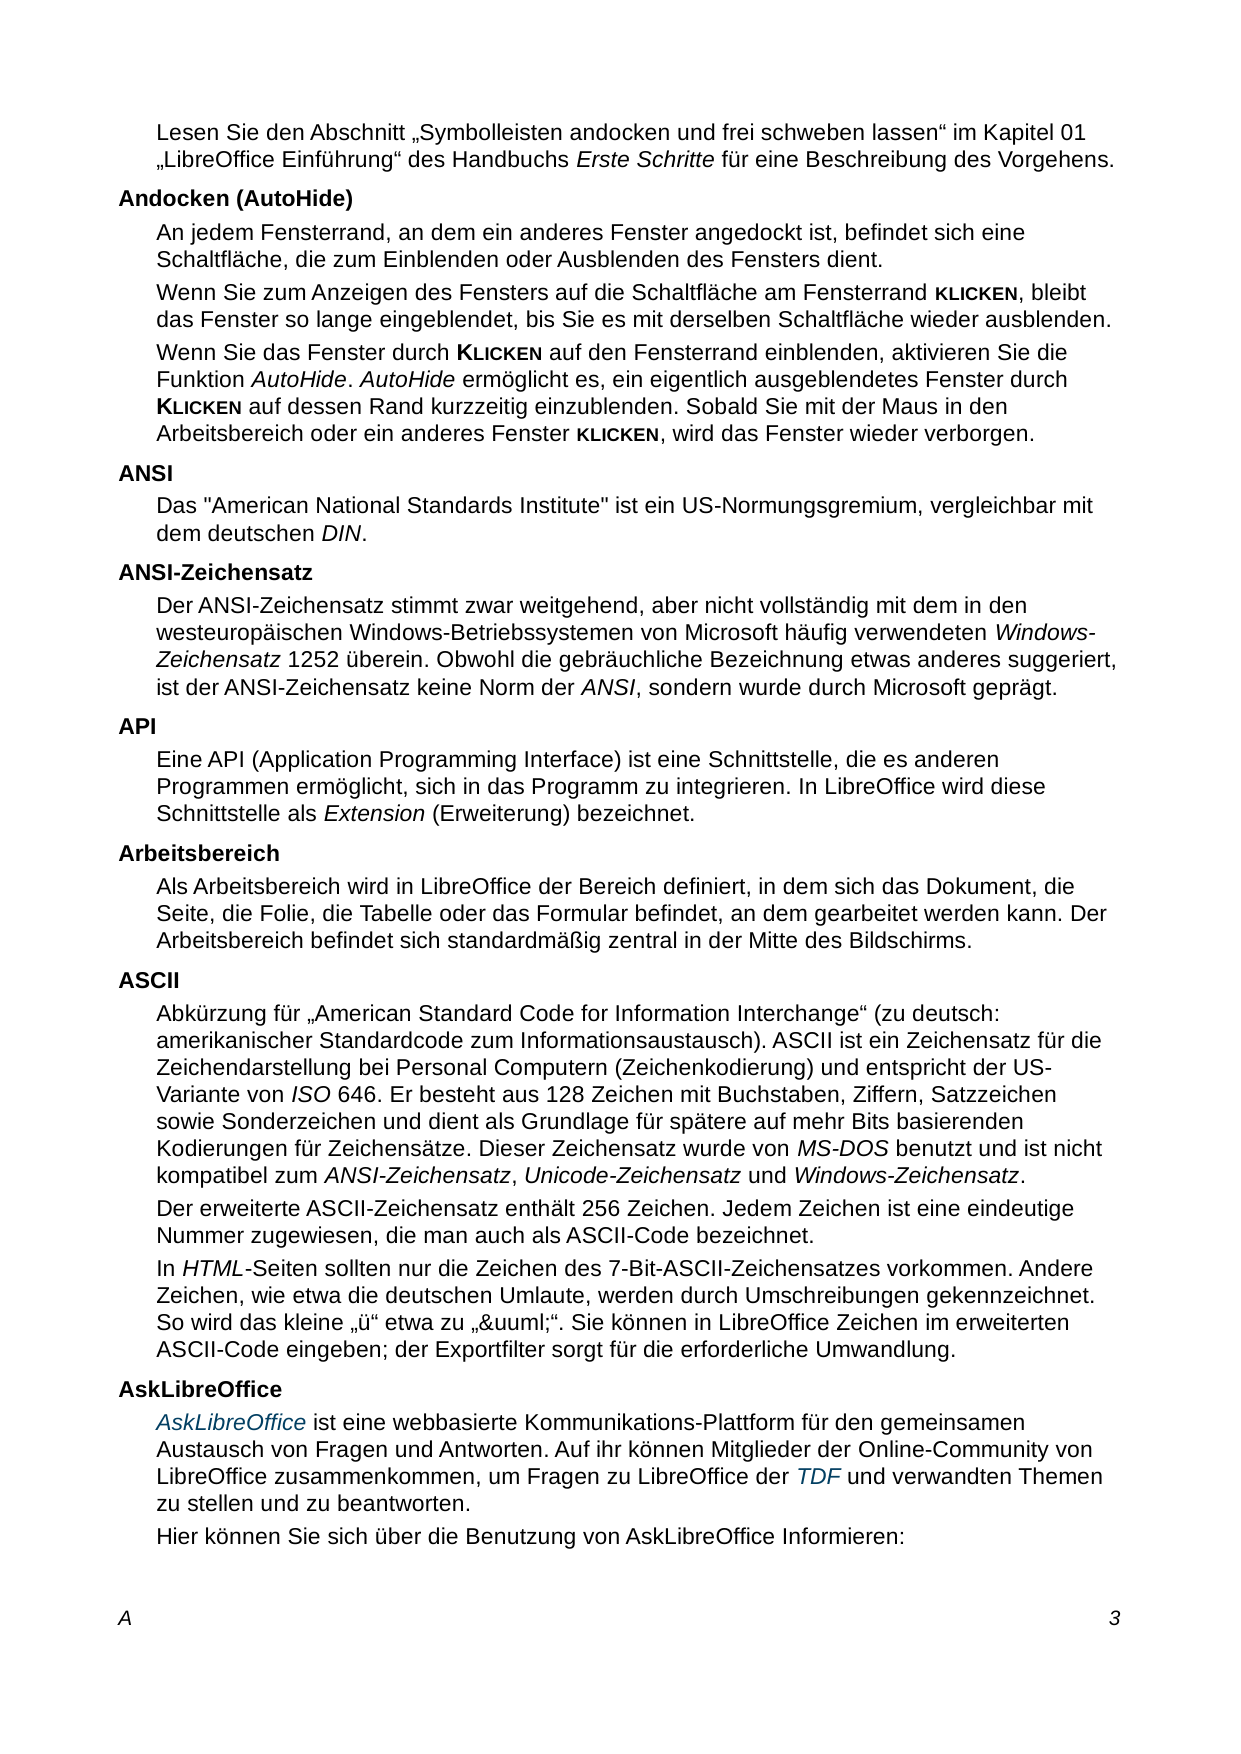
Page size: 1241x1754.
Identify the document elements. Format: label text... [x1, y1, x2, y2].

text Eine API (Application Programming Interface) ist eine Schnittstelle, die es anderen Programmen ermöglicht, sich in das Programm zu integrieren. In LibreOffice wird diese Schnittstelle als Extension (Erweiterung) bezeichnet. [156, 745, 1122, 827]
text AskLibreOffice ist eine webbasierte Kommunikations-Plattform für den gemeinsamen Austausch von Fragen und Antworten. Auf ihr können Mitglieder der Online-Community von LibreOffice zusammenkommen, um Fragen zu LibreOffice der TDF und verwandten Themen zu stellen und zu beantworten. [156, 1408, 1122, 1517]
text Hier können Sie sich über die Benutzung von AskLibreOffice Informieren: [156, 1523, 1122, 1550]
text An jedem Fensterrand, an dem ein anderes Fenster angedockt ist, befindet sich eine Schaltfläche, die zum Einblenden oder Ausblenden des Fensters dient. [156, 218, 1122, 272]
list API [118, 712, 1122, 739]
list ANSI-Zeichensatz [118, 558, 1122, 586]
text Als Arbeitsbereich wird in LibreOffice der Bereich definiert, in dem sich das Dokument, die Seite, die Folie, die Tabelle oder das Formular befindet, an dem gearbeitet werden kann. Der Arbeitsbereich befindet sich standardmäßig zentral in der Mitte des Bildschirms. [156, 872, 1122, 953]
list Andocken (AutoHide) [118, 185, 1122, 212]
text Lesen Sie den Abschnitt „Symbolleisten andocken und frei schweben lassen“ im Kapitel 01 „LibreOffice Einführung“ des Handbuchs Erste Schritte für eine Beschreibung des Vorgehens. [156, 118, 1122, 172]
list ASCII [118, 966, 1122, 993]
list AskLibreOffice [118, 1375, 1122, 1402]
text In HTML-Seiten sollten nur die Zeichen des 7-Bit-ASCII-Zeichensatzes vorkommen. Andere Zeichen, wie etwa die deutschen Umlaute, werden durch Umschreibungen gekennzeichnet. So wird das kleine „ü“ etwa zu „&uuml;“. Sie können in LibreOffice Zeichen im erweiterten ASCII-Code eingeben; der Exportfilter sorgt für die erforderliche Umwandlung. [156, 1254, 1122, 1363]
list Arbeitsbereich [118, 839, 1122, 866]
text Der erweiterte ASCII-Zeichensatz enthält 256 Zeichen. Jedem Zeichen ist eine eindeutige Nummer zugewiesen, die man auch als ASCII-Code bezeichnet. [156, 1194, 1122, 1249]
text Das "American National Standards Institute" ist ein US-Normungsgremium, vergleichbar mit dem deutschen DIN. [156, 492, 1122, 546]
text Abkürzung für „American Standard Code for Information Interchange“ (zu deutsch: amerikanischer Standardcode zum Informationsaustausch). ASCII ist ein Zeichensatz für die Zeichendarstellung bei Personal Computern (Zeichenkodierung) und entspricht der US-Variante von ISO 646. Er besteht aus 128 Zeichen mit Buchstaben, Ziffern, Satzzeichen sowie Sonderzeichen und dient als Grundlage für spätere auf mehr Bits basierenden Kodierungen für Zeichensätze. Dieser Zeichensatz wurde von MS-DOS benutzt und ist nicht kompatibel zum ANSI-Zeichensatz, Unicode-Zeichensatz und Windows-Zeichensatz. [156, 999, 1122, 1188]
text Wenn Sie zum Anzeigen des Fensters auf die Schaltfläche am Fensterrand klicken, bleibt das Fenster so lange eingeblendet, bis Sie es mit derselben Schaltfläche wieder ausblenden. [156, 278, 1122, 332]
list ANSI [118, 459, 1122, 486]
text Der ANSI-Zeichensatz stimmt zwar weitgehend, aber nicht vollständig mit dem in den westeuropäischen Windows-Betriebssystemen von Microsoft häufig verwendeten Windows-Zeichensatz 1252 überein. Obwohl die gebräuchliche Bezeichnung etwas anderes suggeriert, ist der ANSI-Zeichensatz keine Norm der ANSI, sondern wurde durch Microsoft geprägt. [156, 592, 1122, 700]
text Wenn Sie das Fenster durch Klicken auf den Fensterrand einblenden, aktivieren Sie die Funktion AutoHide. AutoHide ermöglicht es, ein eigentlich ausgeblendetes Fenster durch Klicken auf dessen Rand kurzzeitig einzublenden. Sobald Sie mit der Maus in den Arbeitsbereich oder ein anderes Fenster klicken, wird das Fenster wieder verborgen. [156, 338, 1122, 446]
